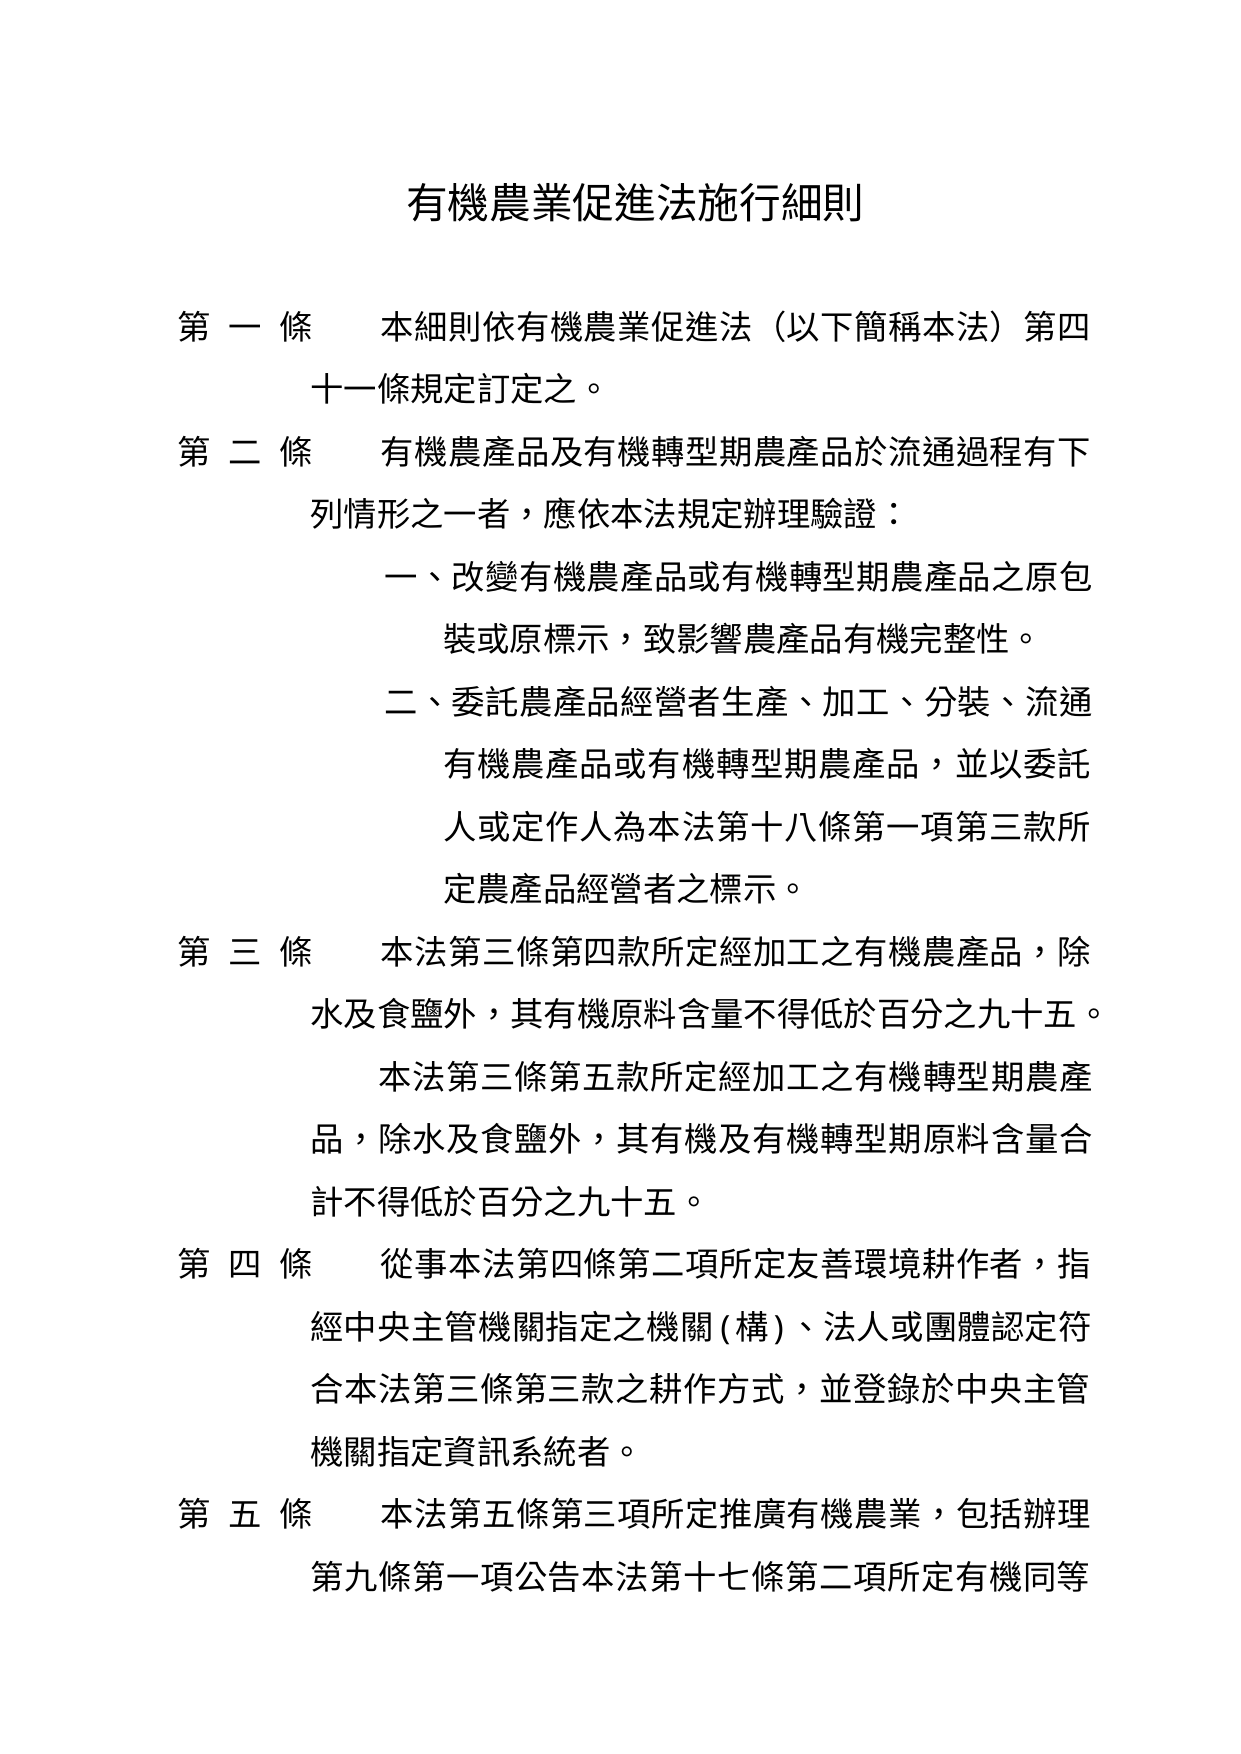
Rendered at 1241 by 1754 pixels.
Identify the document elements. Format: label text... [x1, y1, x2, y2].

text 第 二 條 有機農產品及有機轉型期農產品於流通過程有下列情形之一者，應依本法規定辦理驗證： [177, 408, 1093, 533]
text 第 三 條 本法第三條第四款所定經加工之有機農產品，除水及食鹽外，其有機原料含量不得低於百分之九十五。 [177, 908, 1093, 1033]
text 二、委託農產品經營者生產、加工、分裝、流通有機農產品或有機轉型期農產品，並以委託人或定作人為本法第十八條第一項第三款所定農產品經營者之標示。 [384, 658, 1093, 908]
text 第 四 條 從事本法第四條第二項所定友善環境耕作者，指經中央主管機關指定之機關(構)、法人或團體認定符合本法第三條第三款之耕作方式，並登錄於中央主管機關指定資訊系統者。 [177, 1221, 1093, 1471]
text 第 五 條 本法第五條第三項所定推廣有機農業，包括辦理第九條第一項公告本法第十七條第二項所定有機同等 [177, 1471, 1093, 1596]
text 本法第三條第五款所定經加工之有機轉型期農產品，除水及食鹽外，其有機及有機轉型期原料含量合計不得低於百分之九十五。 [310, 1033, 1093, 1221]
text 第 一 條 本細則依有機農業促進法（以下簡稱本法）第四十一條規定訂定之。 [177, 283, 1093, 408]
text 有機農業促進法施行細則 [177, 158, 1093, 221]
text 一、改變有機農產品或有機轉型期農產品之原包裝或原標示，致影響農產品有機完整性。 [384, 533, 1093, 658]
